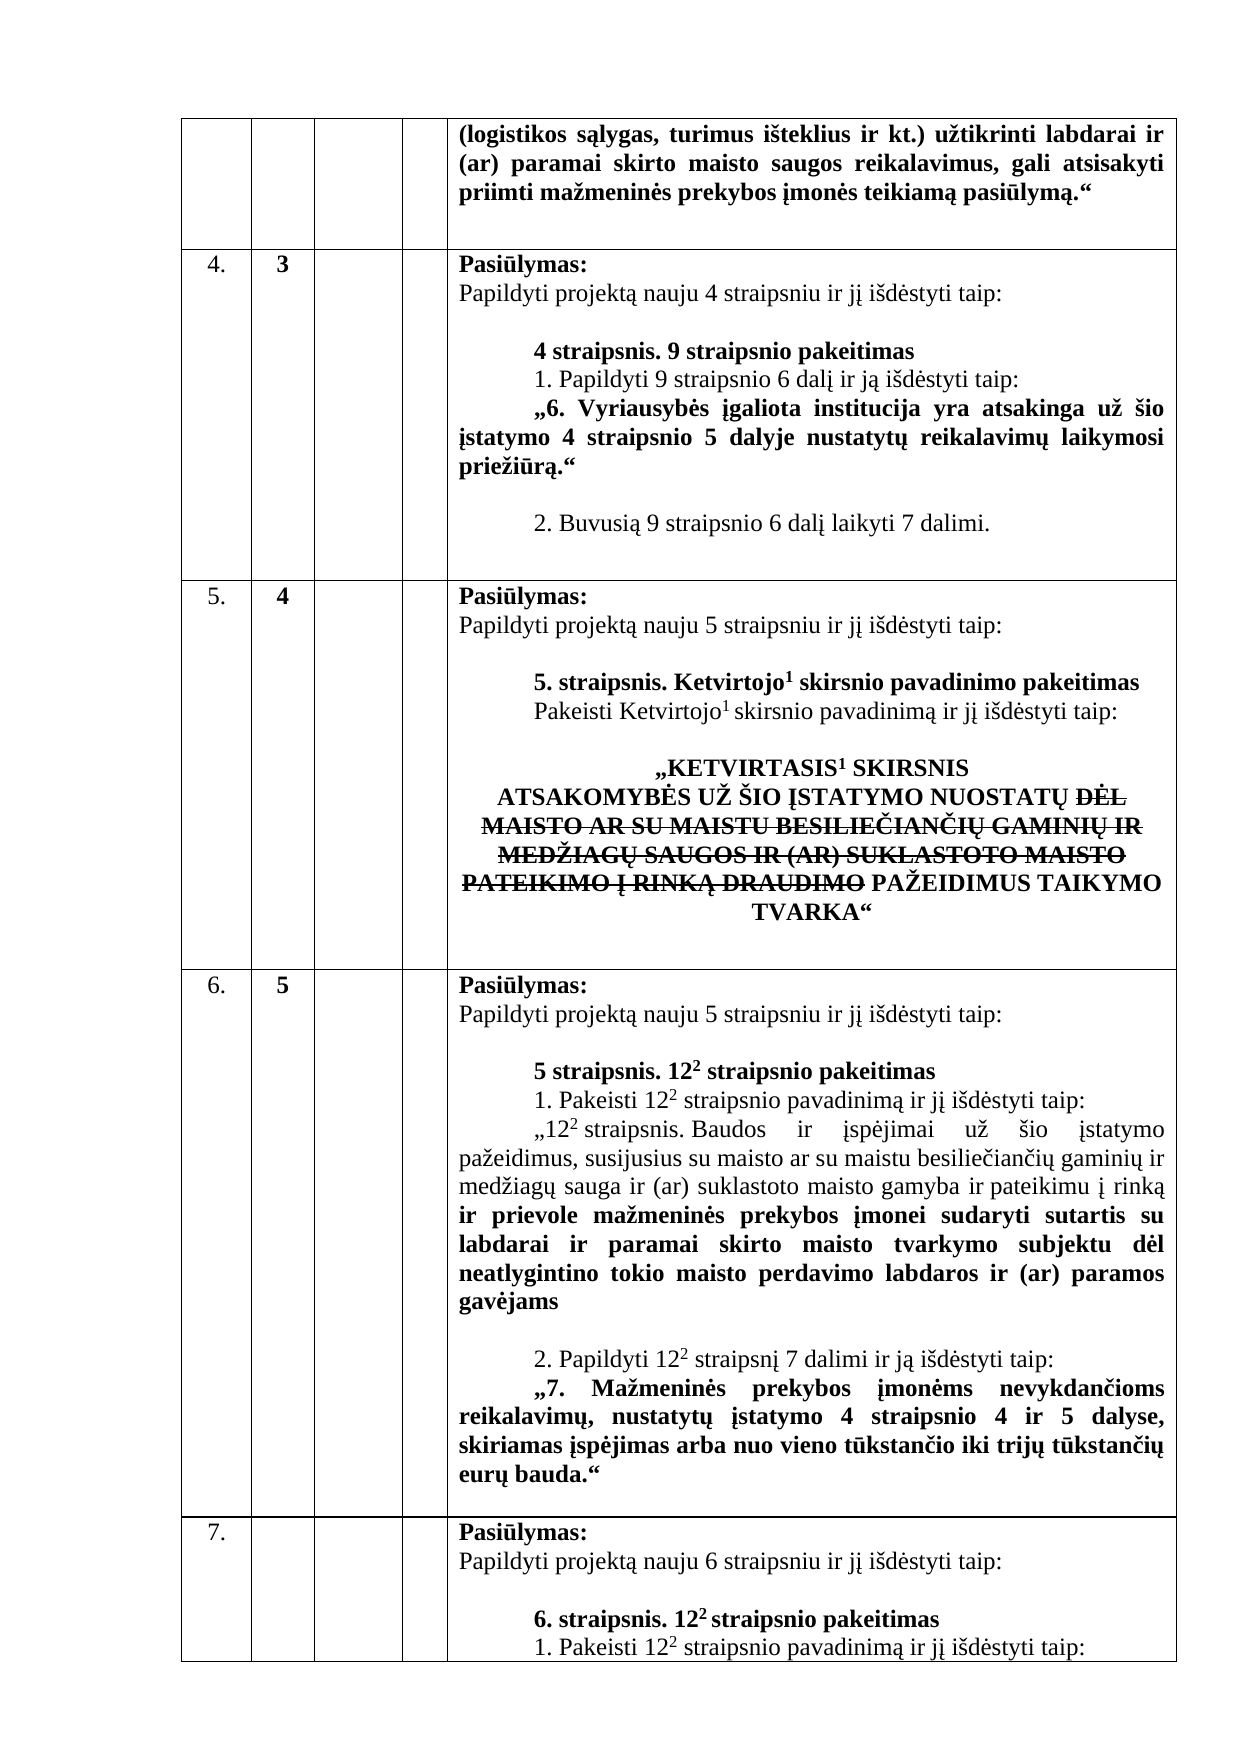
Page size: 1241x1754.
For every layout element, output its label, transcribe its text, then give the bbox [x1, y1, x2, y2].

table_cell [182, 119, 251, 248]
table_cell [315, 1518, 402, 1661]
table_cell 4 [252, 581, 314, 969]
table_cell 4. [182, 250, 251, 580]
table_cell 7. [182, 1518, 251, 1661]
table_cell Pasiūlymas: Papildyti projektą nauju 4 straipsniu ir jį išdėstyti taip: 4 straipsnis. 9 straipsnio pakeitimas 1. Papildyti 9 straipsnio 6 dalį ir ją išdėstyti taip: „6. Vyriausybės įgaliota institucija yra atsakinga už šio įstatymo 4 straipsnio 5 dalyje nustatytų reikalavimų laikymosi priežiūrą.“ 2. Buvusią 9 straipsnio 6 dalį laikyti 7 dalimi. [448, 250, 1176, 580]
table_cell [252, 1518, 314, 1661]
table_cell Pasiūlymas: Papildyti projektą nauju 5 straipsniu ir jį išdėstyti taip: 5. straipsnis. Ketvirtojo1 skirsnio pavadinimo pakeitimas Pakeisti Ketvirtojo1 skirsnio pavadinimą ir jį išdėstyti taip: „KETVIRTASIS1 SKIRSNIS ATSAKOMYBĖS UŽ ŠIO ĮSTATYMO NUOSTATŲ DĖL MAISTO AR SU MAISTU BESILIEČIANČIŲ GAMINIŲ IR MEDŽIAGŲ SAUGOS IR (AR) SUKLASTOTO MAISTO PATEIKIMO Į RINKĄ DRAUDIMO PAŽEIDIMUS TAIKYMO TVARKA“ [448, 581, 1176, 969]
table_cell [315, 250, 402, 580]
table_cell 5. [182, 581, 251, 969]
table_cell Pasiūlymas: Papildyti projektą nauju 6 straipsniu ir jį išdėstyti taip: 6. straipsnis. 122 straipsnio pakeitimas 1. Pakeisti 122 straipsnio pavadinimą ir jį išdėstyti taip: [448, 1518, 1176, 1661]
table_cell [403, 970, 447, 1516]
table_cell 5 [252, 970, 314, 1516]
table_cell [315, 581, 402, 969]
table_cell [315, 970, 402, 1516]
table_cell 6. [182, 970, 251, 1516]
table_cell [403, 119, 447, 248]
table_cell [315, 119, 402, 248]
table_cell [252, 119, 314, 248]
table_cell 3 [252, 250, 314, 580]
table_cell [403, 1518, 447, 1661]
table_cell [403, 250, 447, 580]
table_cell Pasiūlymas: Papildyti projektą nauju 5 straipsniu ir jį išdėstyti taip: 5 straipsnis. 122 straipsnio pakeitimas 1. Pakeisti 122 straipsnio pavadinimą ir jį išdėstyti taip: „122 straipsnis. Baudos ir įspėjimai už šio įstatymo pažeidimus, susijusius su maisto ar su maistu besiliečiančių gaminių ir medžiagų sauga ir (ar) suklastoto maisto gamyba ir pateikimu į rinką ir prievole mažmeninės prekybos įmonei sudaryti sutartis su labdarai ir paramai skirto maisto tvarkymo subjektu dėl neatlygintino tokio maisto perdavimo labdaros ir (ar) paramos gavėjams 2. Papildyti 122 straipsnį 7 dalimi ir ją išdėstyti taip: „7. Mažmeninės prekybos įmonėms nevykdančioms reikalavimų, nustatytų įstatymo 4 straipsnio 4 ir 5 dalyse, skiriamas įspėjimas arba nuo vieno tūkstančio iki trijų tūkstančių eurų bauda.“ [448, 970, 1176, 1516]
table_cell (logistikos sąlygas, turimus išteklius ir kt.) užtikrinti labdarai ir (ar) paramai skirto maisto saugos reikalavimus, gali atsisakyti priimti mažmeninės prekybos įmonės teikiamą pasiūlymą.“ [448, 119, 1176, 248]
table_cell [403, 581, 447, 969]
